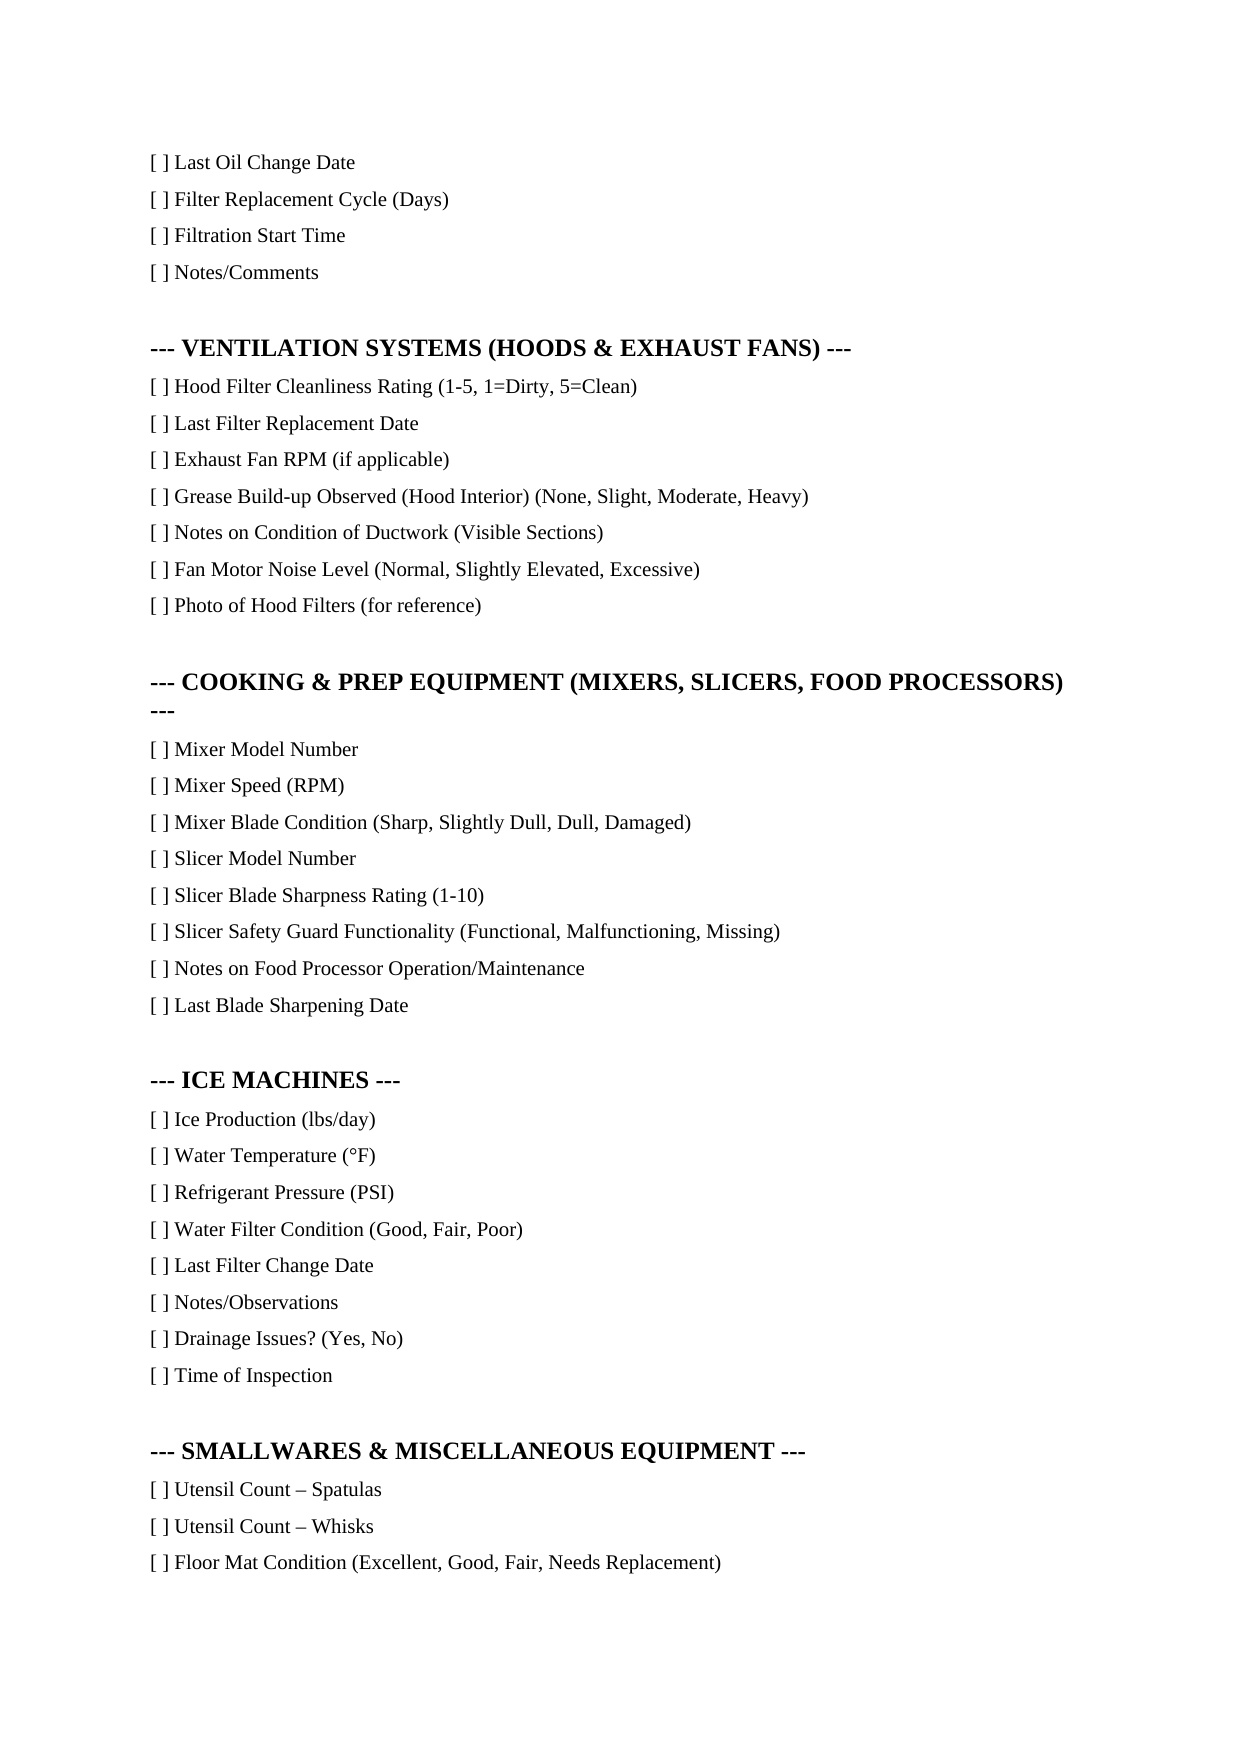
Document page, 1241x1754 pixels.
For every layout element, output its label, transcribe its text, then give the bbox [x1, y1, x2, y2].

text [ ] Filter Replacement Cycle (Days) [150, 187, 1090, 211]
text [ ] Mixer Model Number [150, 737, 1090, 761]
text --- COOKING & PREP EQUIPMENT (MIXERS, SLICERS, FOOD PROCESSORS) --- [150, 667, 1090, 724]
text [ ] Exhaust Fan RPM (if applicable) [150, 447, 1090, 471]
text [ ] Mixer Speed (RPM) [150, 773, 1090, 797]
text [ ] Last Blade Sharpening Date [150, 992, 1090, 1017]
text [ ] Floor Mat Condition (Excellent, Good, Fair, Needs Replacement) [150, 1550, 1090, 1574]
text [ ] Notes on Food Processor Operation/Maintenance [150, 956, 1090, 980]
text [ ] Ice Production (lbs/day) [150, 1107, 1090, 1131]
text --- ICE MACHINES --- [150, 1066, 1090, 1094]
text [ ] Utensil Count – Whisks [150, 1514, 1090, 1538]
text [ ] Mixer Blade Condition (Sharp, Slightly Dull, Dull, Damaged) [150, 810, 1090, 834]
text [ ] Slicer Model Number [150, 846, 1090, 870]
text [ ] Water Filter Condition (Good, Fair, Poor) [150, 1217, 1090, 1241]
text --- SMALLWARES & MISCELLANEOUS EQUIPMENT --- [150, 1436, 1090, 1465]
text [ ] Fan Motor Noise Level (Normal, Slightly Elevated, Excessive) [150, 557, 1090, 581]
text [ ] Water Temperature (°F) [150, 1143, 1090, 1167]
text [ ] Notes/Comments [150, 260, 1090, 284]
text [ ] Notes on Condition of Ductwork (Visible Sections) [150, 520, 1090, 544]
text [ ] Time of Inspection [150, 1363, 1090, 1387]
text [ ] Hood Filter Cleanliness Rating (1-5, 1=Dirty, 5=Clean) [150, 374, 1090, 398]
text [ ] Drainage Issues? (Yes, No) [150, 1326, 1090, 1350]
text [ ] Photo of Hood Filters (for reference) [150, 593, 1090, 617]
text [ ] Filtration Start Time [150, 223, 1090, 247]
text [ ] Notes/Observations [150, 1290, 1090, 1314]
text [ ] Grease Build-up Observed (Hood Interior) (None, Slight, Moderate, Heavy) [150, 484, 1090, 508]
text --- VENTILATION SYSTEMS (HOODS & EXHAUST FANS) --- [150, 333, 1090, 362]
text [ ] Refrigerant Pressure (PSI) [150, 1180, 1090, 1204]
text [ ] Slicer Blade Sharpness Rating (1-10) [150, 883, 1090, 907]
text [ ] Utensil Count – Spatulas [150, 1477, 1090, 1501]
text [ ] Slicer Safety Guard Functionality (Functional, Malfunctioning, Missing) [150, 919, 1090, 943]
text [ ] Last Oil Change Date [150, 150, 1090, 174]
text [ ] Last Filter Replacement Date [150, 411, 1090, 435]
text [ ] Last Filter Change Date [150, 1253, 1090, 1277]
